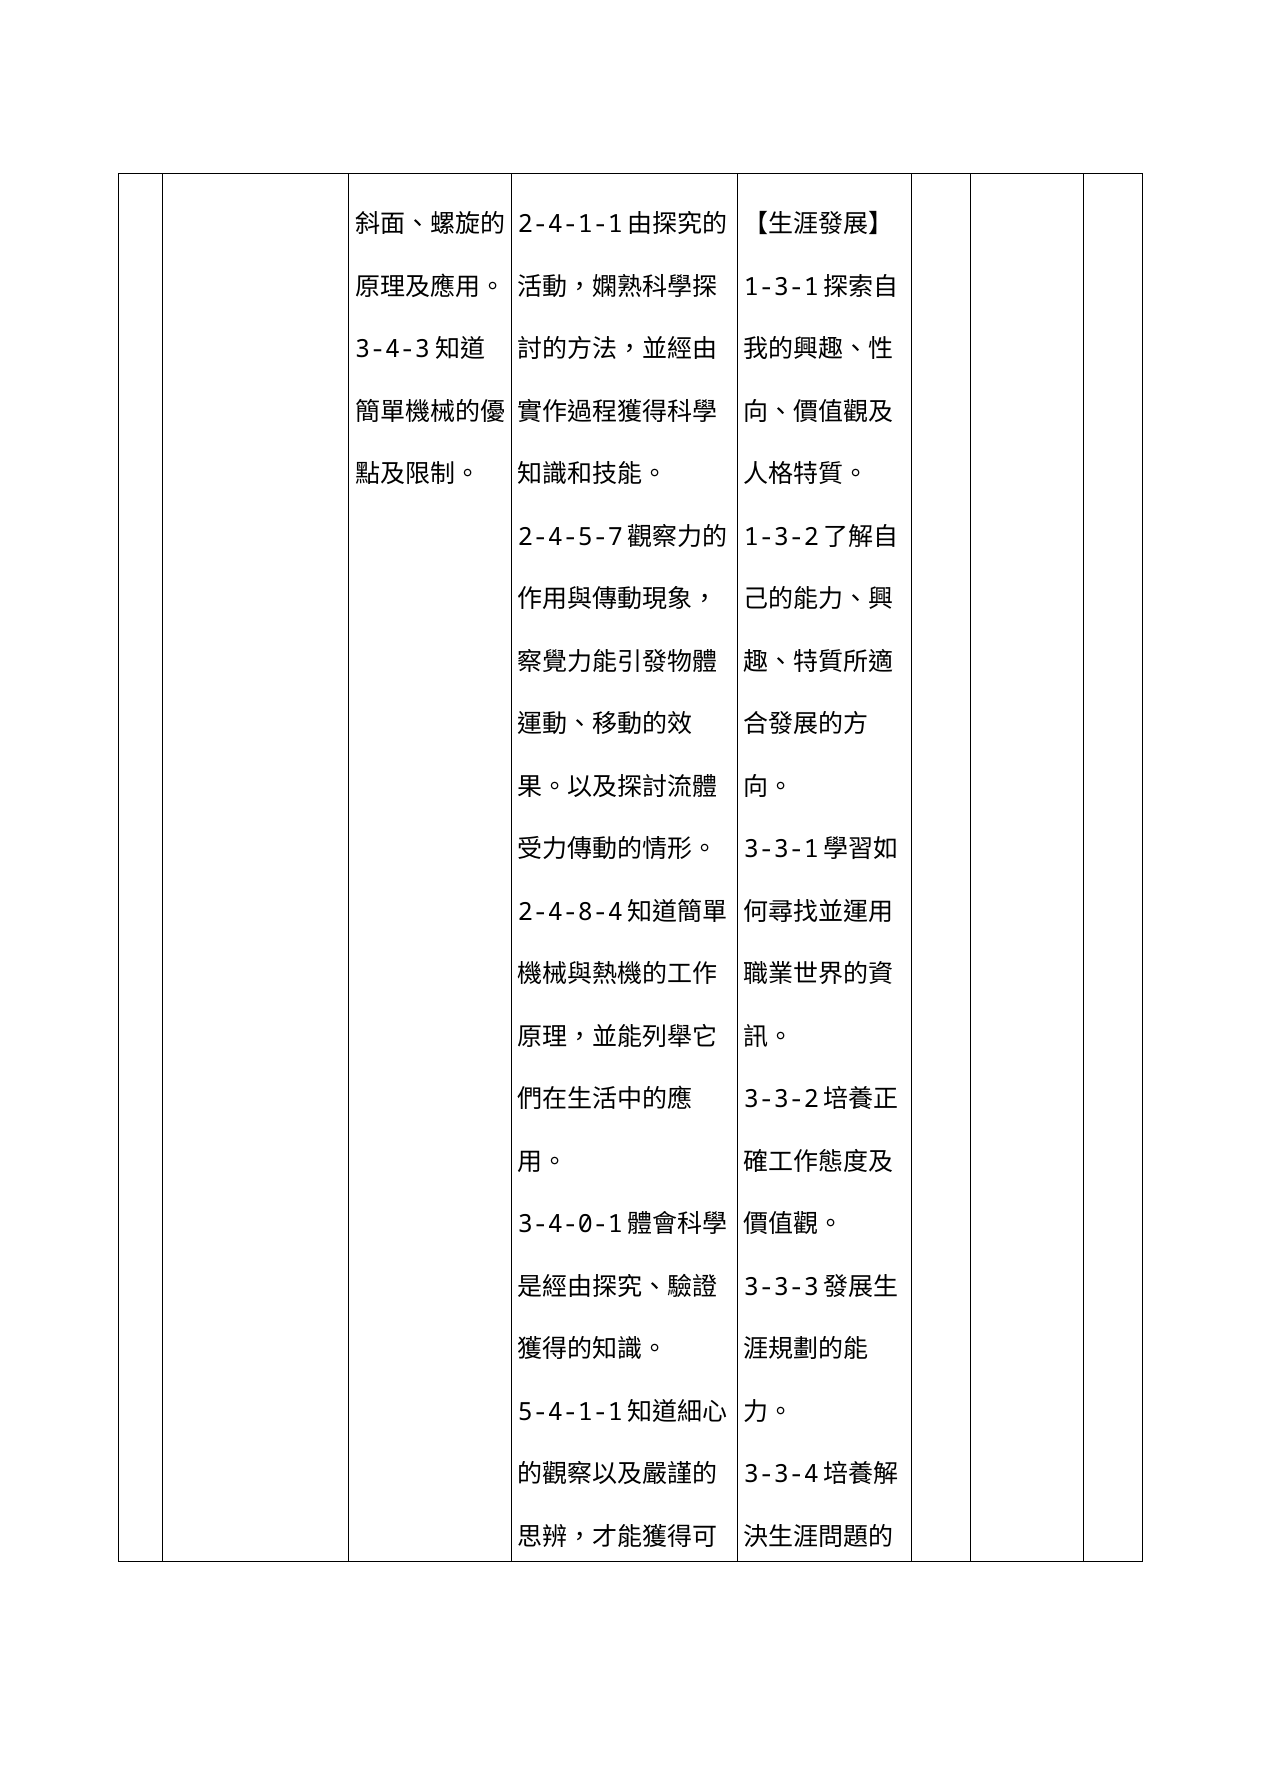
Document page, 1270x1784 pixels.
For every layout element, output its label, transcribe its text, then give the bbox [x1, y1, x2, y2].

table_cell 【生涯發展】 1-3-1探索自我的興趣、性向、價值觀及人格特質。 1-3-2了解自己的能力、興趣、特質所適合發展的方向。 3-3-1學習如何尋找並運用職業世界的資訊。 3-3-2培養正確工作態度及價值觀。 3-3-3發展生涯規劃的能力。 3-3-4培養解決生涯問題的 [738, 174, 911, 1561]
table_cell 2-4-1-1由探究的活動，嫻熟科學探討的方法，並經由實作過程獲得科學知識和技能。 2-4-5-7觀察力的作用與傳動現象，察覺力能引發物體運動、移動的效果。以及探討流體受力傳動的情形。 2-4-8-4知道簡單機械與熱機的工作原理，並能列舉它們在生活中的應用。 3-4-0-1體會科學是經由探究、驗證獲得的知識。 5-4-1-1知道細心的觀察以及嚴謹的思辨，才能獲得可 [512, 174, 737, 1561]
table_cell [971, 174, 1083, 1561]
table_cell [912, 174, 970, 1561]
table_cell [119, 174, 162, 1561]
table_cell 斜面、螺旋的原理及應用。 3-4-3知道簡單機械的優點及限制。 [349, 174, 511, 1561]
table_cell [163, 174, 348, 1561]
table_cell [1084, 174, 1142, 1561]
